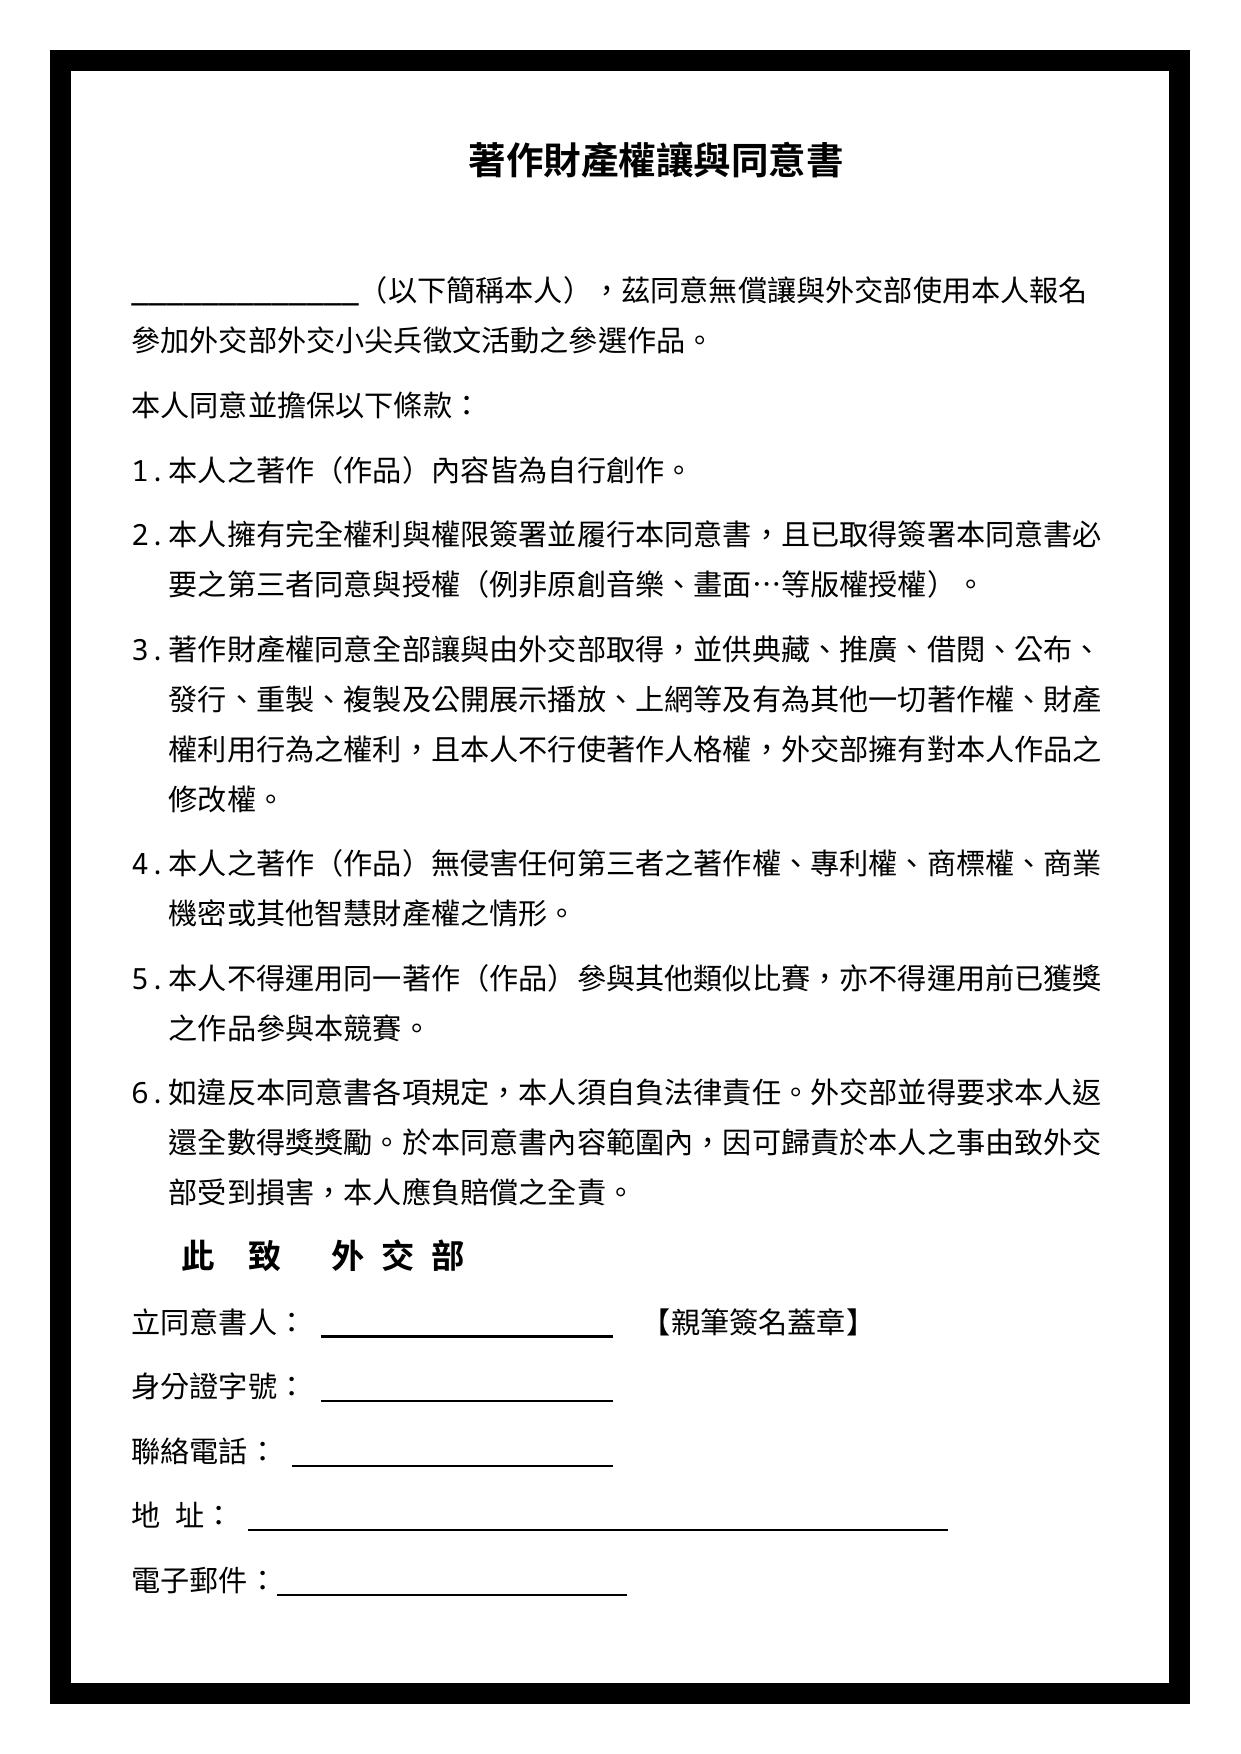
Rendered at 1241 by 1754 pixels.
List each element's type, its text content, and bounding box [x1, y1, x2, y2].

list 本人不得運用同一著作（作品）參與其他類似比賽，亦不得運用前已獲獎之作品參與本競賽。 [131, 949, 1106, 1049]
text 本人同意並擔保以下條款： [131, 376, 1106, 426]
text 立同意書人： 【親筆簽名蓋章】 [131, 1293, 1106, 1343]
text 此 致 外 交 部 [131, 1228, 1106, 1278]
text 電子郵件： [131, 1551, 1106, 1601]
text 身分證字號： [131, 1358, 1106, 1408]
list 著作財產權同意全部讓與由外交部取得，並供典藏、推廣、借閱、公布、發行、重製、複製及公開展示播放、上網等及有為其他一切著作權、財產權利用行為之權利，且本人不行使著作人格權，外交部擁有對本人作品之修改權。 [131, 620, 1106, 820]
text 著作財產權讓與同意書 [206, 141, 1106, 183]
list 本人擁有完全權利與權限簽署並履行本同意書，且已取得簽署本同意書必要之第三者同意與授權（例非原創音樂、畫面…等版權授權）。 [131, 506, 1106, 606]
list 本人之著作（作品）無侵害任何第三者之著作權、專利權、商標權、商業機密或其他智慧財產權之情形。 [131, 835, 1106, 935]
text _____________（以下簡稱本人），茲同意無償讓與外交部使用本人報名參加外交部外交小尖兵徵文活動之參選作品。 [131, 262, 1106, 362]
list 本人之著作（作品）內容皆為自行創作。 [131, 441, 1106, 491]
text 聯絡電話： [131, 1422, 1106, 1472]
list 如違反本同意書各項規定，本人須自負法律責任。外交部並得要求本人返還全數得獎獎勵。於本同意書內容範圍內，因可歸責於本人之事由致外交部受到損害，本人應負賠償之全責。 [131, 1064, 1106, 1214]
text 地 址： [131, 1487, 1106, 1537]
